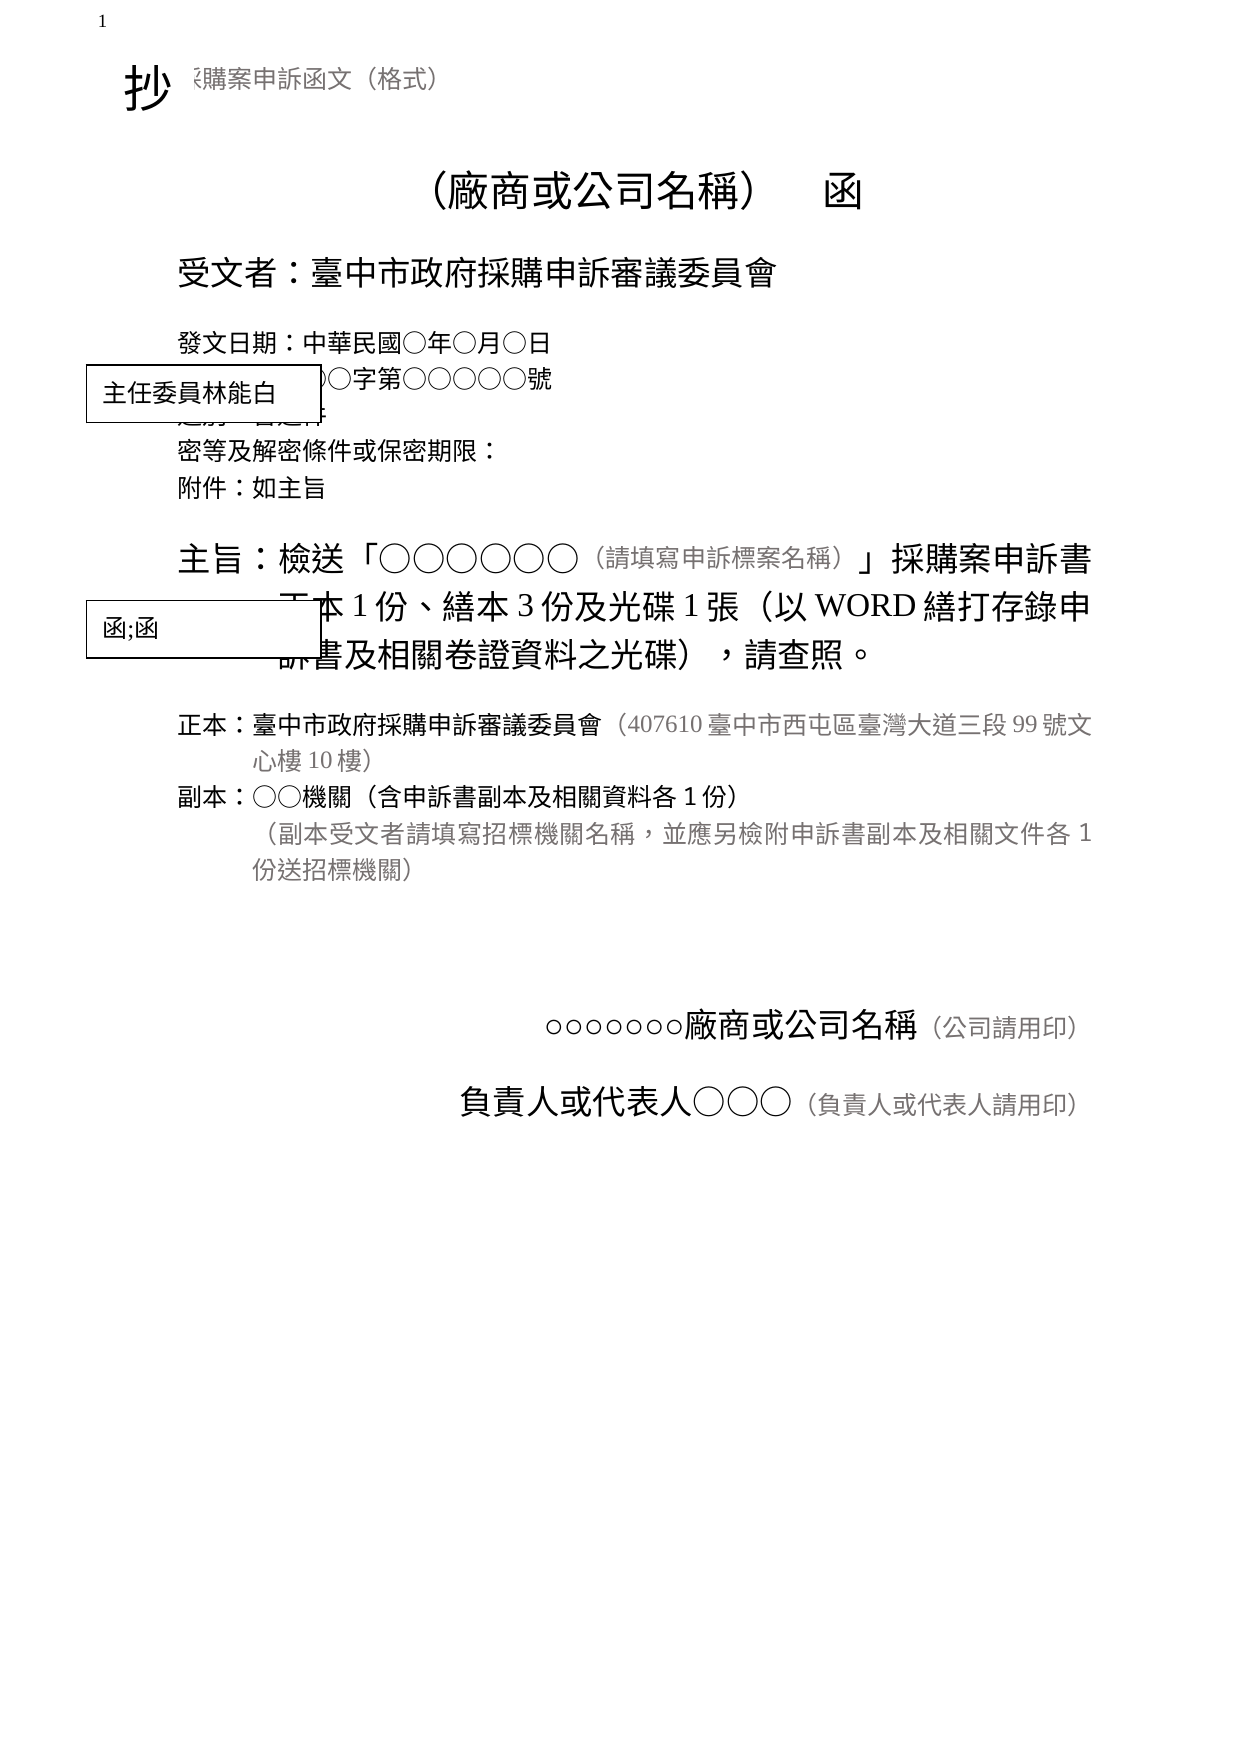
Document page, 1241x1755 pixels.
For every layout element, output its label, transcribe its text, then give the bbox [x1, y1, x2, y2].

text 副本：○○機關（含申訴書副本及相關資料各1份） [177, 778, 1093, 814]
text 密等及解密條件或保密期限： [177, 432, 1093, 468]
text （副本受文者請填寫招標機關名稱，並應另檢附申訴書副本及相關文件各1份送招標機關） [252, 814, 1093, 887]
text （廠商或公司名稱） 函 [50, 0, 1093, 219]
text ○○○○○○○廠商或公司名稱（公司請用印） [177, 999, 1093, 1047]
text 發文字號：○○字第○○○○○號 [177, 359, 1093, 396]
text （廠商或公司名稱） 函 [87, 366, 320, 422]
text （廠商或公司名稱） 函 [87, 601, 320, 657]
text 受文者：臺中市政府採購申訴審議委員會 [177, 247, 1093, 295]
text 速別：普通件 [177, 396, 1093, 432]
text 發文日期：中華民國○年○月○日 [177, 323, 1093, 359]
text 負責人或代表人○○○（負責人或代表人請用印） [177, 1075, 1093, 1124]
text 1 [61, 10, 144, 32]
text 抄件 [110, 64, 185, 151]
text 正本：臺中市政府採購申訴審議委員會（407610臺中市西屯區臺灣大道三段99號文心樓10樓） [177, 705, 1093, 778]
text 附件：如主旨 [177, 468, 1093, 504]
text 主任委員林能白 [102, 373, 305, 410]
text 函;函 [102, 609, 305, 645]
text 主旨：檢送「○○○○○○（請填寫申訴標案名稱）」採購案申訴書正本1份、繕本3份及光碟1張（以WORD繕打存錄申訴書及相關卷證資料之光碟），請查照。 [177, 532, 1093, 677]
